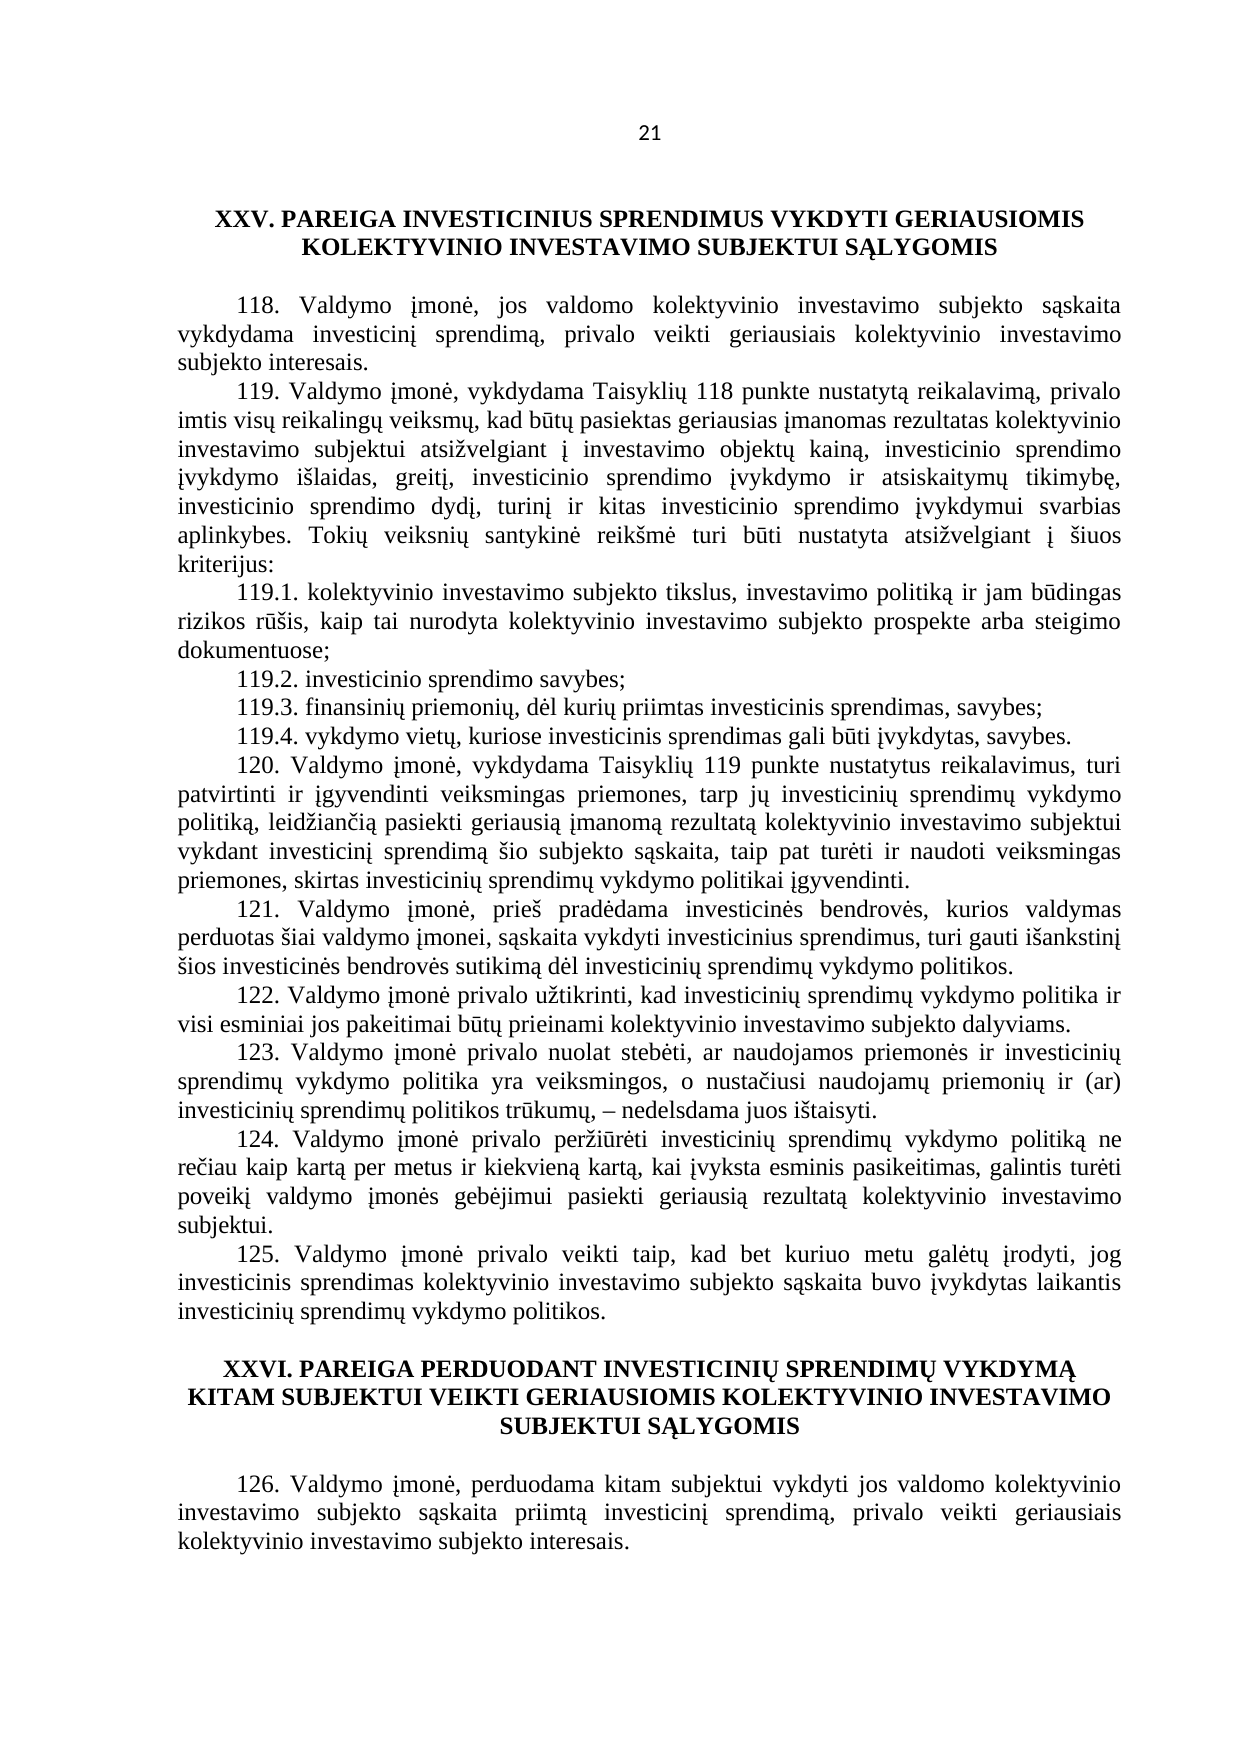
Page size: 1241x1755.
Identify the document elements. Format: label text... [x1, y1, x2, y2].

text XXV. PAREIGA INVESTICINIUS SPRENDIMUS VYKDYTI GERIAUSIOMIS KOLEKTYVINIO INVESTAVIMO SUBJEKTUI SĄLYGOMIS [177, 204, 1122, 261]
text 119.3. finansinių priemonių, dėl kurių priimtas investicinis sprendimas, savybes; [177, 692, 1122, 721]
text 126. Valdymo įmonė, perduodama kitam subjektui vykdyti jos valdomo kolektyvinio investavimo subjekto sąskaita priimtą investicinį sprendimą, privalo veikti geriausiais kolektyvinio investavimo subjekto interesais. [177, 1469, 1122, 1555]
text 119. Valdymo įmonė, vykdydama Taisyklių 118 punkte nustatytą reikalavimą, privalo imtis visų reikalingų veiksmų, kad būtų pasiektas geriausias įmanomas rezultatas kolektyvinio investavimo subjektui atsižvelgiant į investavimo objektų kainą, investicinio sprendimo įvykdymo išlaidas, greitį, investicinio sprendimo įvykdymo ir atsiskaitymų tikimybę, investicinio sprendimo dydį, turinį ir kitas investicinio sprendimo įvykdymui svarbias aplinkybes. Tokių veiksnių santykinė reikšmė turi būti nustatyta atsižvelgiant į šiuos kriterijus: [177, 376, 1122, 577]
text XXVI. PAREIGA PERDUODANT INVESTICINIŲ SPRENDIMŲ VYKDYMĄ KITAM SUBJEKTUI VEIKTI GERIAUSIOMIS KOLEKTYVINIO INVESTAVIMO SUBJEKTUI SĄLYGOMIS [177, 1354, 1122, 1440]
text 122. Valdymo įmonė privalo užtikrinti, kad investicinių sprendimų vykdymo politika ir visi esminiai jos pakeitimai būtų prieinami kolektyvinio investavimo subjekto dalyviams. [177, 980, 1122, 1037]
text 121. Valdymo įmonė, prieš pradėdama investicinės bendrovės, kurios valdymas perduotas šiai valdymo įmonei, sąskaita vykdyti investicinius sprendimus, turi gauti išankstinį šios investicinės bendrovės sutikimą dėl investicinių sprendimų vykdymo politikos. [177, 894, 1122, 980]
text 119.4. vykdymo vietų, kuriose investicinis sprendimas gali būti įvykdytas, savybes. [177, 721, 1122, 750]
text 119.1. kolektyvinio investavimo subjekto tikslus, investavimo politiką ir jam būdingas rizikos rūšis, kaip tai nurodyta kolektyvinio investavimo subjekto prospekte arba steigimo dokumentuose; [177, 577, 1122, 664]
text 120. Valdymo įmonė, vykdydama Taisyklių 119 punkte nustatytus reikalavimus, turi patvirtinti ir įgyvendinti veiksmingas priemones, tarp jų investicinių sprendimų vykdymo politiką, leidžiančią pasiekti geriausią įmanomą rezultatą kolektyvinio investavimo subjektui vykdant investicinį sprendimą šio subjekto sąskaita, taip pat turėti ir naudoti veiksmingas priemones, skirtas investicinių sprendimų vykdymo politikai įgyvendinti. [177, 750, 1122, 894]
text 125. Valdymo įmonė privalo veikti taip, kad bet kuriuo metu galėtų įrodyti, jog investicinis sprendimas kolektyvinio investavimo subjekto sąskaita buvo įvykdytas laikantis investicinių sprendimų vykdymo politikos. [177, 1239, 1122, 1325]
text 118. Valdymo įmonė, jos valdomo kolektyvinio investavimo subjekto sąskaita vykdydama investicinį sprendimą, privalo veikti geriausiais kolektyvinio investavimo subjekto interesais. [177, 290, 1122, 376]
text 123. Valdymo įmonė privalo nuolat stebėti, ar naudojamos priemonės ir investicinių sprendimų vykdymo politika yra veiksmingos, o nustačiusi naudojamų priemonių ir (ar) investicinių sprendimų politikos trūkumų, – nedelsdama juos ištaisyti. [177, 1037, 1122, 1124]
text 119.2. investicinio sprendimo savybes; [177, 664, 1122, 692]
text 124. Valdymo įmonė privalo peržiūrėti investicinių sprendimų vykdymo politiką ne rečiau kaip kartą per metus ir kiekvieną kartą, kai įvyksta esminis pasikeitimas, galintis turėti poveikį valdymo įmonės gebėjimui pasiekti geriausią rezultatą kolektyvinio investavimo subjektui. [177, 1124, 1122, 1239]
